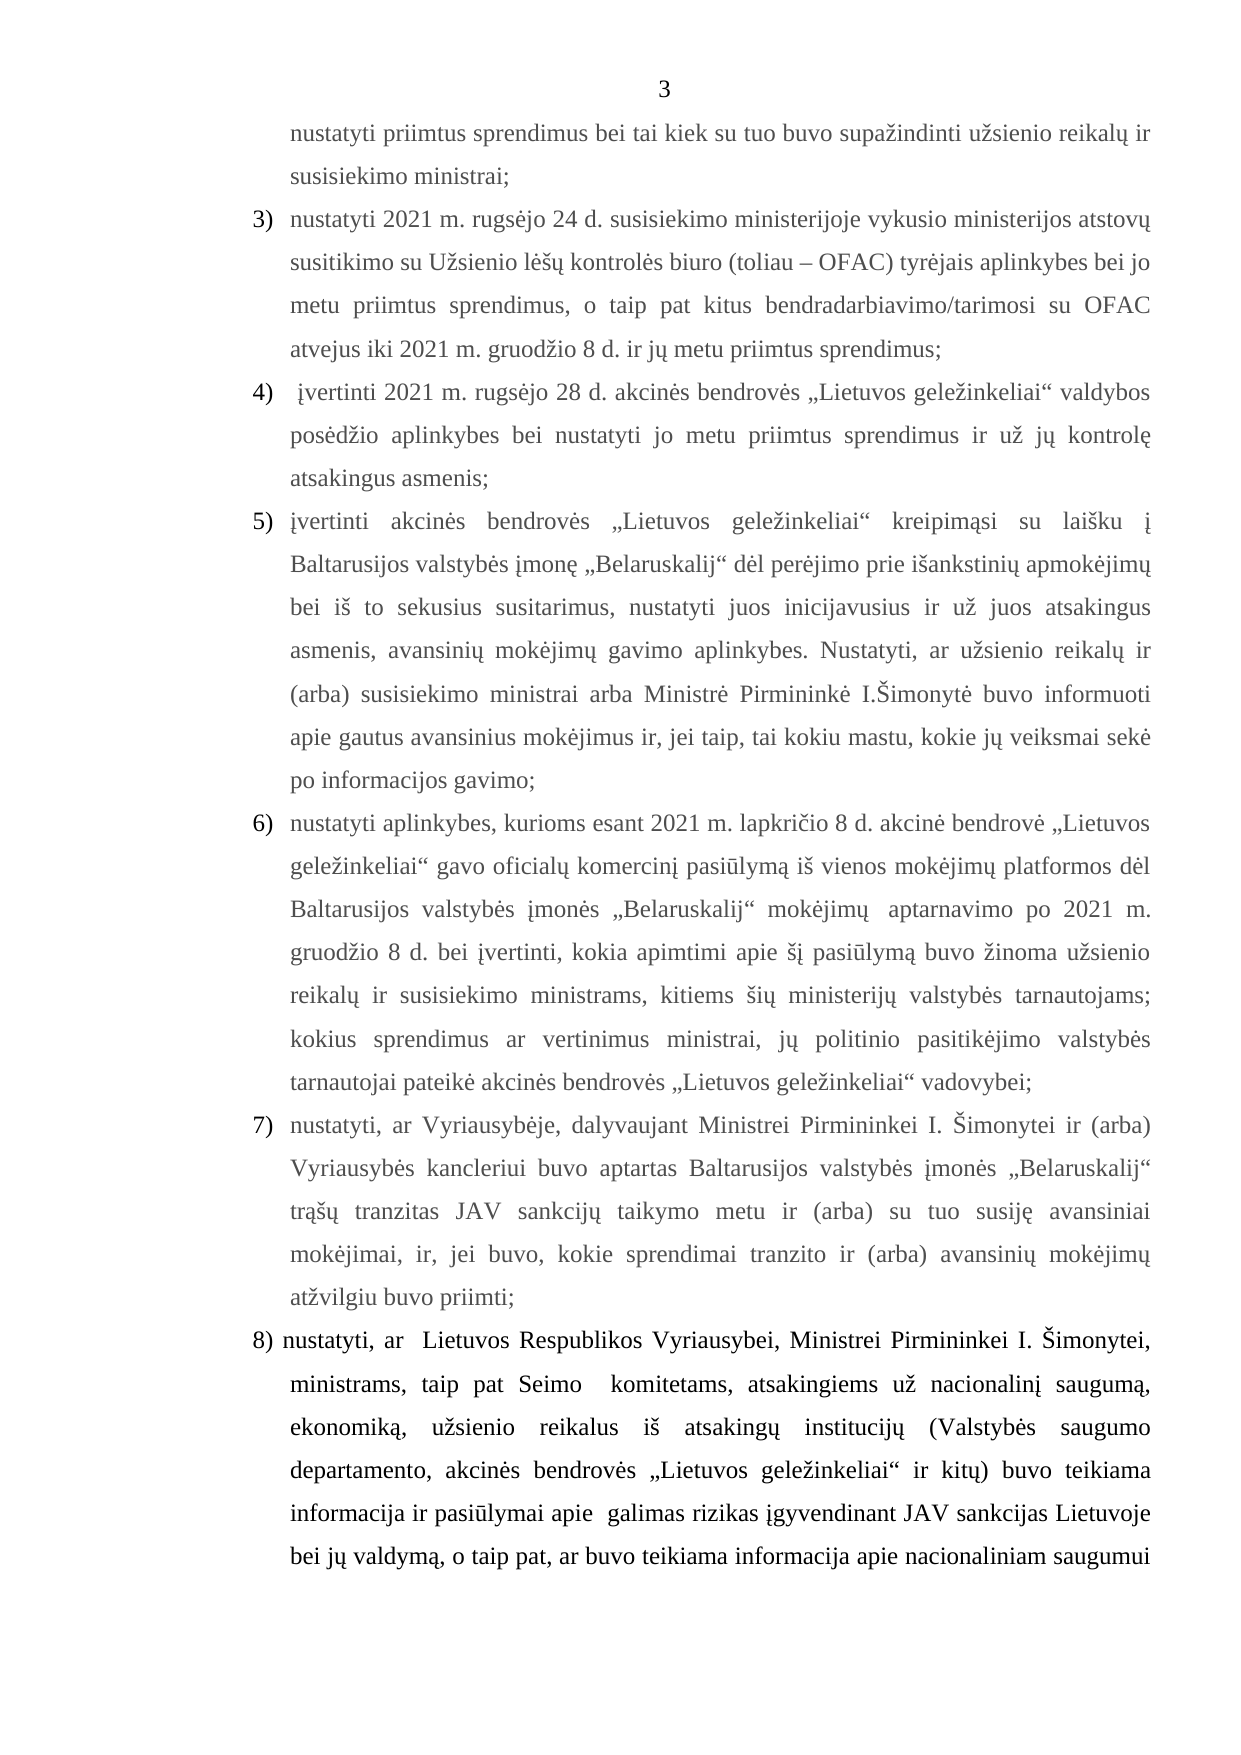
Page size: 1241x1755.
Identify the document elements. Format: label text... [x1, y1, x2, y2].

text 3) nustatyti 2021 m. rugsėjo 24 d. susisiekimo ministerijoje vykusio ministerijos atstovų susitikimo su Užsienio lėšų kontrolės biuro (toliau – OFAC) tyrėjais aplinkybes bei jo metu priimtus sprendimus, o taip pat kitus bendradarbiavimo/tarimosi su OFAC atvejus iki 2021 m. gruodžio 8 d. ir jų metu priimtus sprendimus; [252, 204, 1152, 362]
text 4) įvertinti 2021 m. rugsėjo 28 d. akcinės bendrovės „Lietuvos geležinkeliai“ valdybos posėdžio aplinkybes bei nustatyti jo metu priimtus sprendimus ir už jų kontrolę atsakingus asmenis; [252, 377, 1152, 492]
text nustatyti priimtus sprendimus bei tai kiek su tuo buvo supažindinti užsienio reikalų ir susisiekimo ministrai; [252, 118, 1152, 190]
text 6) nustatyti aplinkybes, kurioms esant 2021 m. lapkričio 8 d. akcinė bendrovė „Lietuvos geležinkeliai“ gavo oficialų komercinį pasiūlymą iš vienos mokėjimų platformos dėl Baltarusijos valstybės įmonės „Belaruskalij“ mokėjimų aptarnavimo po 2021 m. gruodžio 8 d. bei įvertinti, kokia apimtimi apie šį pasiūlymą buvo žinoma užsienio reikalų ir susisiekimo ministrams, kitiems šių ministerijų valstybės tarnautojams; kokius sprendimus ar vertinimus ministrai, jų politinio pasitikėjimo valstybės tarnautojai pateikė akcinės bendrovės „Lietuvos geležinkeliai“ vadovybei; [252, 808, 1152, 1096]
text 8) nustatyti, ar Lietuvos Respublikos Vyriausybei, Ministrei Pirmininkei I. Šimonytei, ministrams, taip pat Seimo komitetams, atsakingiems už nacionalinį saugumą, ekonomiką, užsienio reikalus iš atsakingų institucijų (Valstybės saugumo departamento, akcinės bendrovės „Lietuvos geležinkeliai“ ir kitų) buvo teikiama informacija ir pasiūlymai apie galimas rizikas įgyvendinant JAV sankcijas Lietuvoje bei jų valdymą, o taip pat, ar buvo teikiama informacija apie nacionaliniam saugumui [252, 1326, 1152, 1570]
text 7) nustatyti, ar Vyriausybėje, dalyvaujant Ministrei Pirmininkei I. Šimonytei ir (arba) Vyriausybės kancleriui buvo aptartas Baltarusijos valstybės įmonės „Belaruskalij“ trąšų tranzitas JAV sankcijų taikymo metu ir (arba) su tuo susiję avansiniai mokėjimai, ir, jei buvo, kokie sprendimai tranzito ir (arba) avansinių mokėjimų atžvilgiu buvo priimti; [252, 1110, 1152, 1311]
text 5) įvertinti akcinės bendrovės „Lietuvos geležinkeliai“ kreipimąsi su laišku į Baltarusijos valstybės įmonę „Belaruskalij“ dėl perėjimo prie išankstinių apmokėjimų bei iš to sekusius susitarimus, nustatyti juos inicijavusius ir už juos atsakingus asmenis, avansinių mokėjimų gavimo aplinkybes. Nustatyti, ar užsienio reikalų ir (arba) susisiekimo ministrai arba Ministrė Pirmininkė I.Šimonytė buvo informuoti apie gautus avansinius mokėjimus ir, jei taip, tai kokiu mastu, kokie jų veiksmai sekė po informacijos gavimo; [252, 506, 1152, 794]
